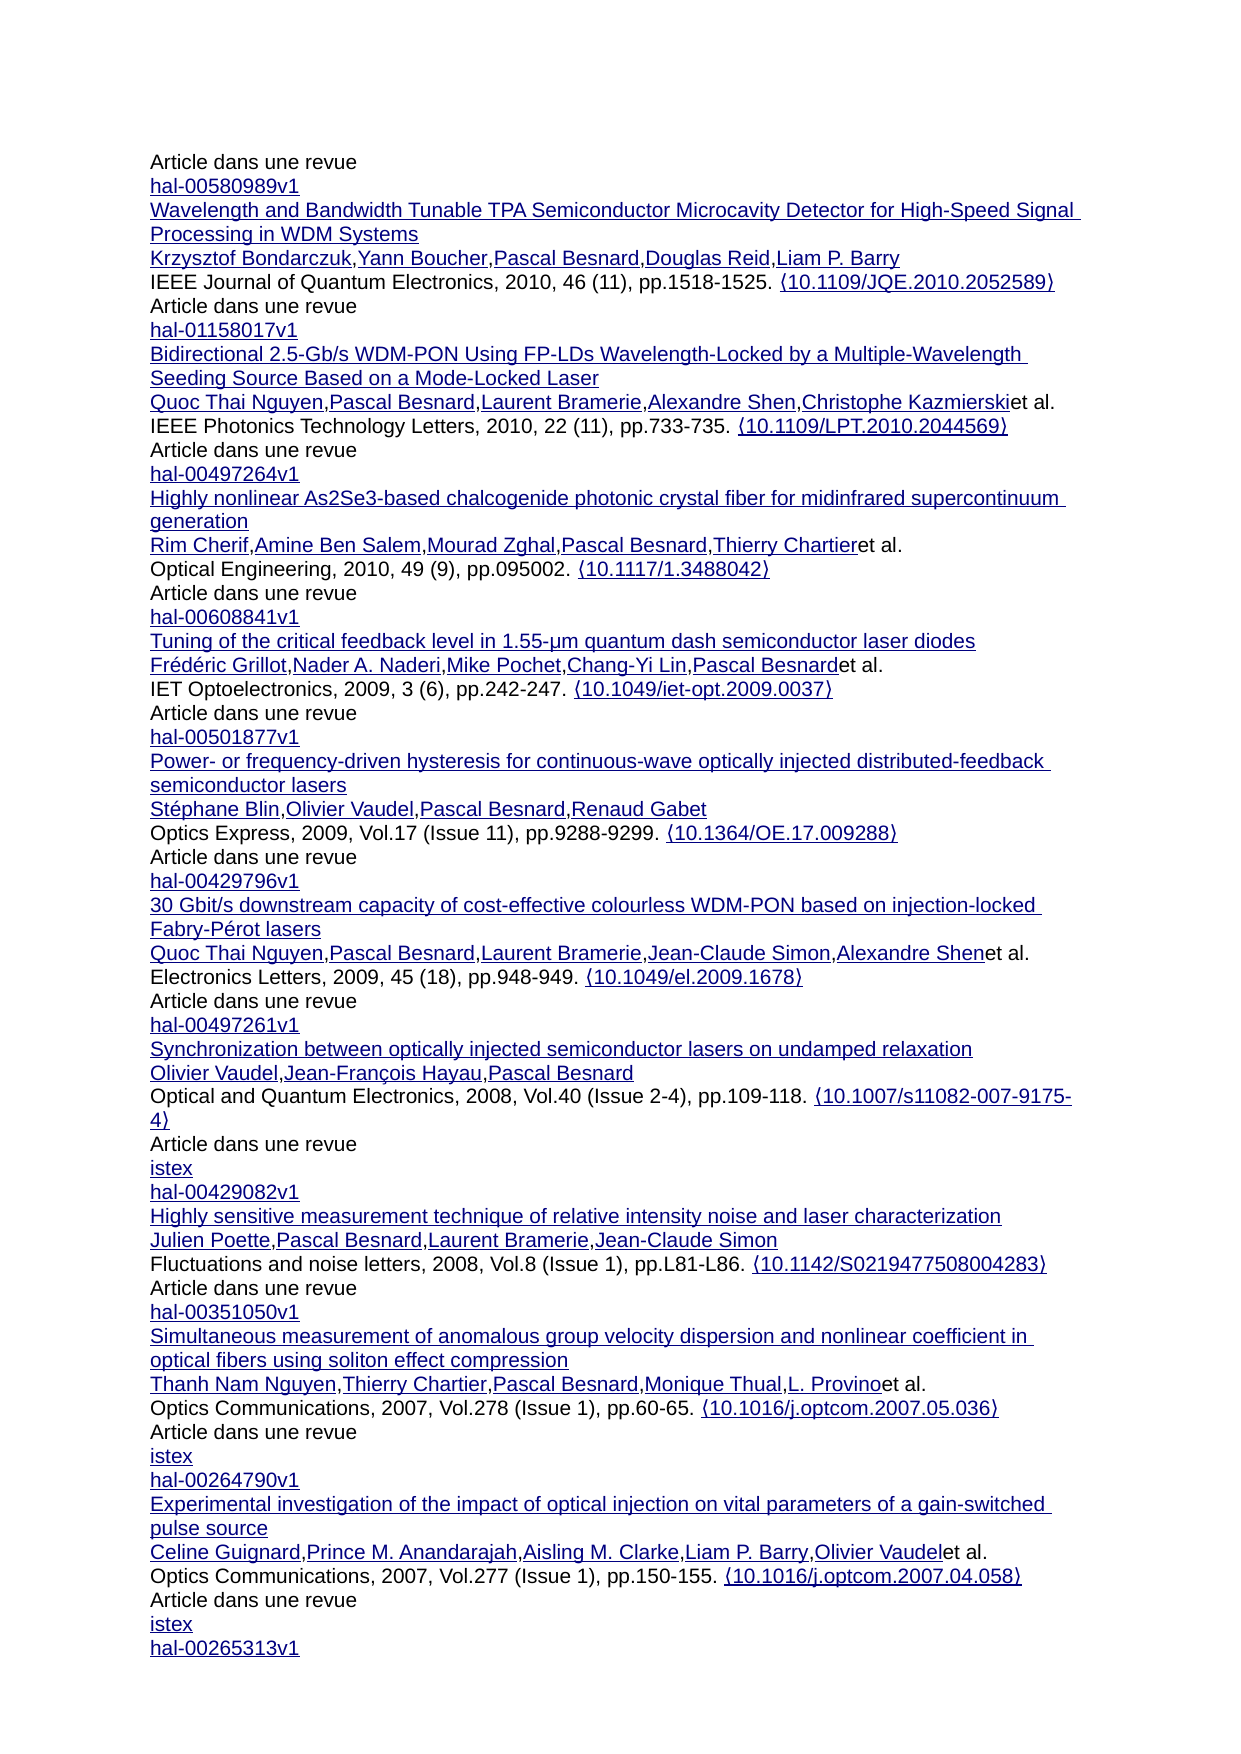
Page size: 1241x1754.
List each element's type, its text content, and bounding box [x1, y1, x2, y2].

table_cell Tuning of the critical feedback level in 1.55-μm quantum dash semiconductor laser diodes Frédéric Grillot,Nader A. Naderi,Mike Pochet,Chang-Yi Lin,Pascal Besnardet al. IET Optoelectronics, 2009, 3 (6), pp.242-247. ⟨10.1049/iet-opt.2009.0037⟩ Article dans une revue hal-00501877v1 [150, 629, 1090, 749]
table_cell Highly sensitive measurement technique of relative intensity noise and laser characterization Julien Poette,Pascal Besnard,Laurent Bramerie,Jean-Claude Simon Fluctuations and noise letters, 2008, Vol.8 (Issue 1), pp.L81-L86. ⟨10.1142/S0219477508004283⟩ Article dans une revue hal-00351050v1 [150, 1204, 1090, 1324]
table_cell Article dans une revue hal-00580989v1 [150, 150, 1090, 198]
table_cell Experimental investigation of the impact of optical injection on vital parameters of a gain-switched pulse source Celine Guignard,Prince M. Anandarajah,Aisling M. Clarke,Liam P. Barry,Olivier Vaudelet al. Optics Communications, 2007, Vol.277 (Issue 1), pp.150-155. ⟨10.1016/j.optcom.2007.04.058⟩ Article dans une revue istex hal-00265313v1 [150, 1492, 1090, 1659]
table_cell Highly nonlinear As2Se3-based chalcogenide photonic crystal fiber for midinfrared supercontinuum generation Rim Cherif,Amine Ben Salem,Mourad Zghal,Pascal Besnard,Thierry Chartieret al. Optical Engineering, 2010, 49 (9), pp.095002. ⟨10.1117/1.3488042⟩ Article dans une revue hal-00608841v1 [150, 485, 1090, 629]
table_cell Power- or frequency-driven hysteresis for continuous-wave optically injected distributed-feedback semiconductor lasers Stéphane Blin,Olivier Vaudel,Pascal Besnard,Renaud Gabet Optics Express, 2009, Vol.17 (Issue 11), pp.9288-9299. ⟨10.1364/OE.17.009288⟩ Article dans une revue hal-00429796v1 [150, 749, 1090, 893]
table_cell Wavelength and Bandwidth Tunable TPA Semiconductor Microcavity Detector for High-Speed Signal Processing in WDM Systems Krzysztof Bondarczuk,Yann Boucher,Pascal Besnard,Douglas Reid,Liam P. Barry IEEE Journal of Quantum Electronics, 2010, 46 (11), pp.1518-1525. ⟨10.1109/JQE.2010.2052589⟩ Article dans une revue hal-01158017v1 [150, 198, 1090, 342]
table_cell Synchronization between optically injected semiconductor lasers on undamped relaxation Olivier Vaudel,Jean-François Hayau,Pascal Besnard Optical and Quantum Electronics, 2008, Vol.40 (Issue 2-4), pp.109-118. ⟨10.1007/s11082-007-9175-4⟩ Article dans une revue istex hal-00429082v1 [150, 1036, 1090, 1204]
table_cell Bidirectional 2.5-Gb/s WDM-PON Using FP-LDs Wavelength-Locked by a Multiple-Wavelength Seeding Source Based on a Mode-Locked Laser Quoc Thai Nguyen,Pascal Besnard,Laurent Bramerie,Alexandre Shen,Christophe Kazmierskiet al. IEEE Photonics Technology Letters, 2010, 22 (11), pp.733-735. ⟨10.1109/LPT.2010.2044569⟩ Article dans une revue hal-00497264v1 [150, 342, 1090, 485]
table_cell 30 Gbit/s downstream capacity of cost-effective colourless WDM-PON based on injection-locked Fabry-Pérot lasers Quoc Thai Nguyen,Pascal Besnard,Laurent Bramerie,Jean-Claude Simon,Alexandre Shenet al. Electronics Letters, 2009, 45 (18), pp.948-949. ⟨10.1049/el.2009.1678⟩ Article dans une revue hal-00497261v1 [150, 893, 1090, 1036]
table_cell Simultaneous measurement of anomalous group velocity dispersion and nonlinear coefficient in optical fibers using soliton effect compression Thanh Nam Nguyen,Thierry Chartier,Pascal Besnard,Monique Thual,L. Provinoet al. Optics Communications, 2007, Vol.278 (Issue 1), pp.60-65. ⟨10.1016/j.optcom.2007.05.036⟩ Article dans une revue istex hal-00264790v1 [150, 1324, 1090, 1492]
